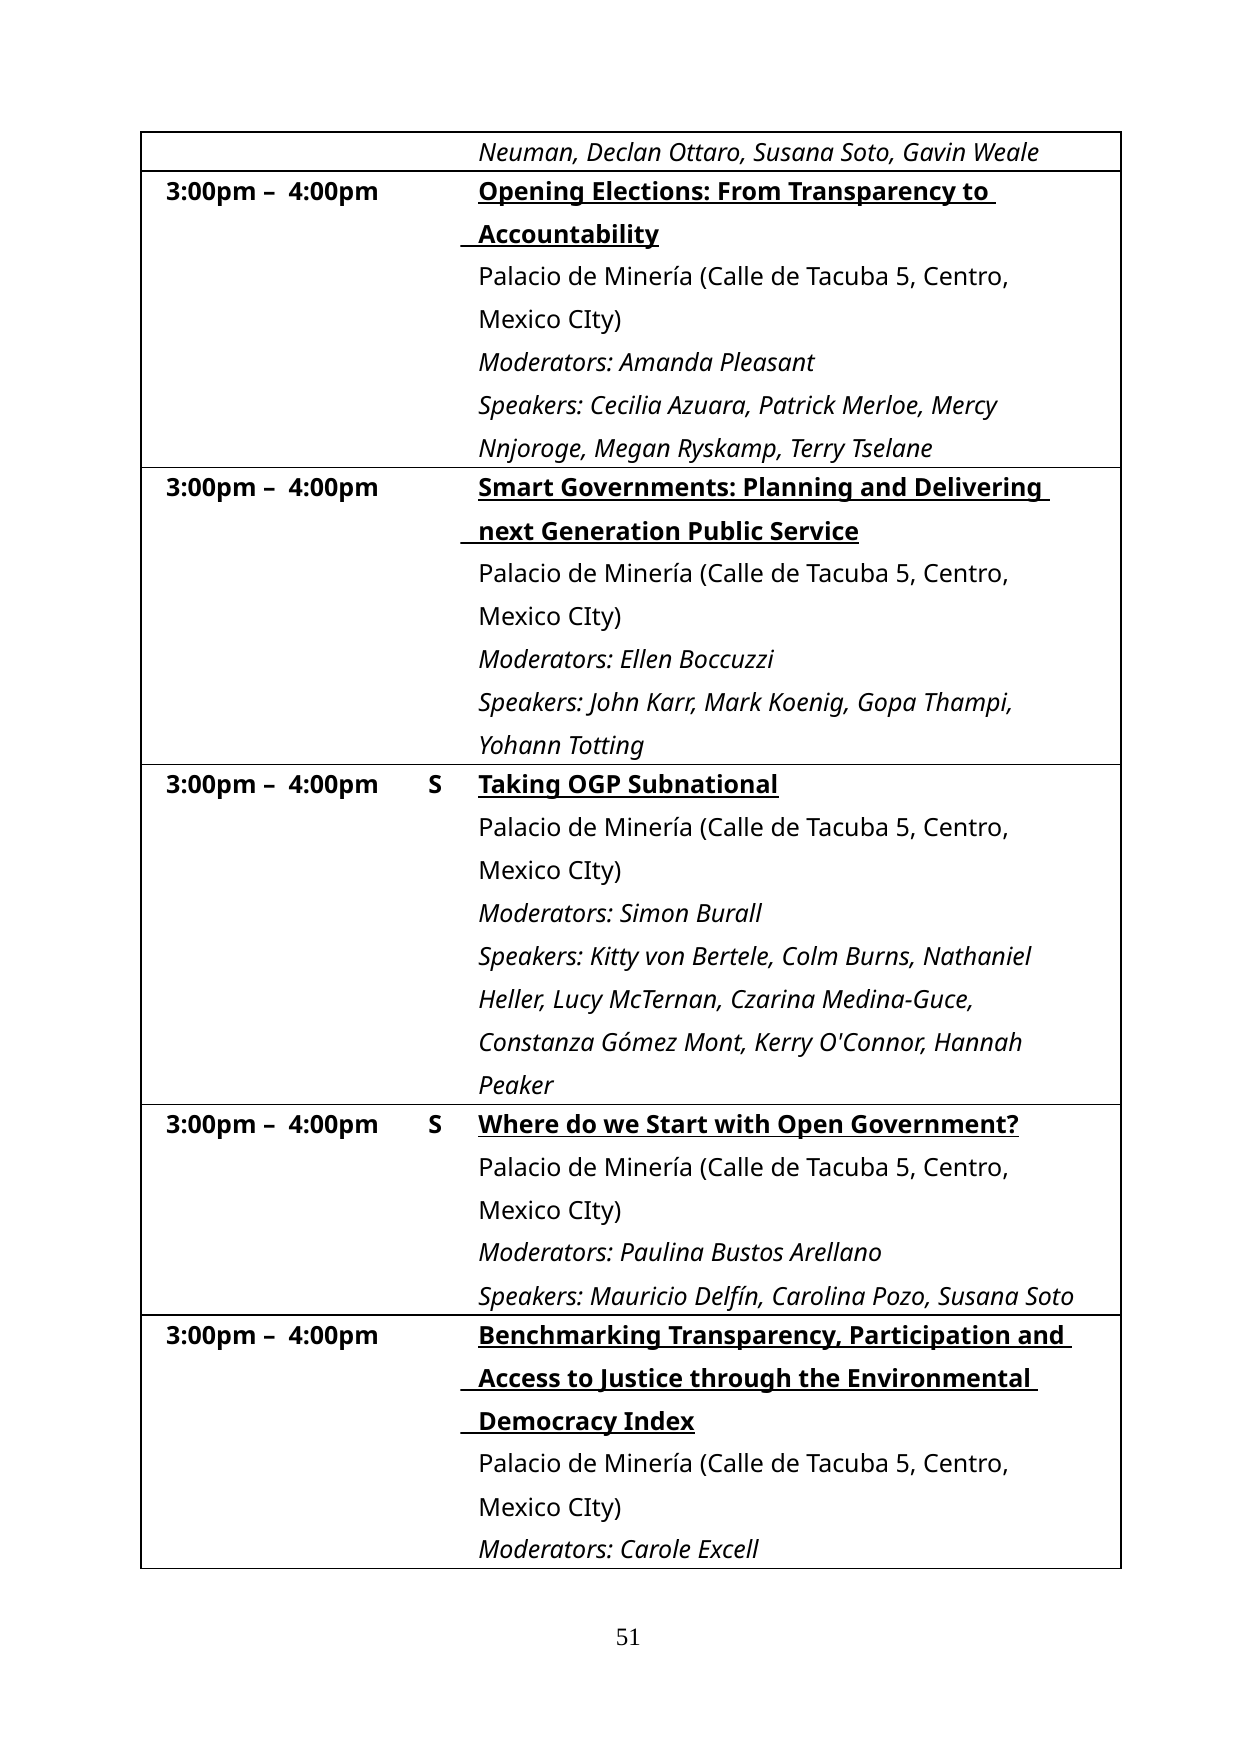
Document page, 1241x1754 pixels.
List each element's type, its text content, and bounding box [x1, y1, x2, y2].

table_cell 3:00pm – 4:00pm [142, 468, 414, 764]
table_cell [142, 133, 414, 170]
table_cell [1097, 172, 1120, 467]
table_cell 3:00pm – 4:00pm [142, 172, 414, 467]
table_cell S [414, 1105, 449, 1314]
table_cell [414, 1316, 449, 1568]
table_cell [1097, 468, 1120, 764]
table_cell Opening Elections: From Transparency to Accountability Palacio de Minería (Calle de Tacuba 5, Centro, Mexico CIty) Moderators: Amanda Pleasant Speakers: Cecilia Azuara, Patrick Merloe, Mercy Nnjoroge, Megan Ryskamp, Terry Tselane [449, 172, 1097, 467]
table_cell [414, 133, 449, 170]
table_cell 3:00pm – 4:00pm [142, 1316, 414, 1568]
table_cell Benchmarking Transparency, Participation and Access to Justice through the Environmental Democracy Index Palacio de Minería (Calle de Tacuba 5, Centro, Mexico CIty) Moderators: Carole Excell [449, 1316, 1097, 1568]
table_cell [414, 468, 449, 764]
table_cell [1097, 1316, 1120, 1568]
table_cell S [414, 765, 449, 1103]
table_cell Neuman, Declan Ottaro, Susana Soto, Gavin Weale [449, 133, 1097, 170]
table_cell [1097, 1105, 1120, 1314]
table_cell [1097, 133, 1120, 170]
table_cell [414, 172, 449, 467]
table_cell 3:00pm – 4:00pm [142, 765, 414, 1103]
table_cell Smart Governments: Planning and Delivering next Generation Public Service Palacio de Minería (Calle de Tacuba 5, Centro, Mexico CIty) Moderators: Ellen Boccuzzi Speakers: John Karr, Mark Koenig, Gopa Thampi, Yohann Totting [449, 468, 1097, 764]
table_cell 3:00pm – 4:00pm [142, 1105, 414, 1314]
table_cell Taking OGP Subnational Palacio de Minería (Calle de Tacuba 5, Centro, Mexico CIty) Moderators: Simon Burall Speakers: Kitty von Bertele, Colm Burns, Nathaniel Heller, Lucy McTernan, Czarina Medina-Guce, Constanza Gómez Mont, Kerry O'Connor, Hannah Peaker [449, 765, 1097, 1103]
table_cell [1097, 765, 1120, 1103]
table_cell Where do we Start with Open Government? Palacio de Minería (Calle de Tacuba 5, Centro, Mexico CIty) Moderators: Paulina Bustos Arellano Speakers: Mauricio Delfín, Carolina Pozo, Susana Soto [449, 1105, 1097, 1314]
